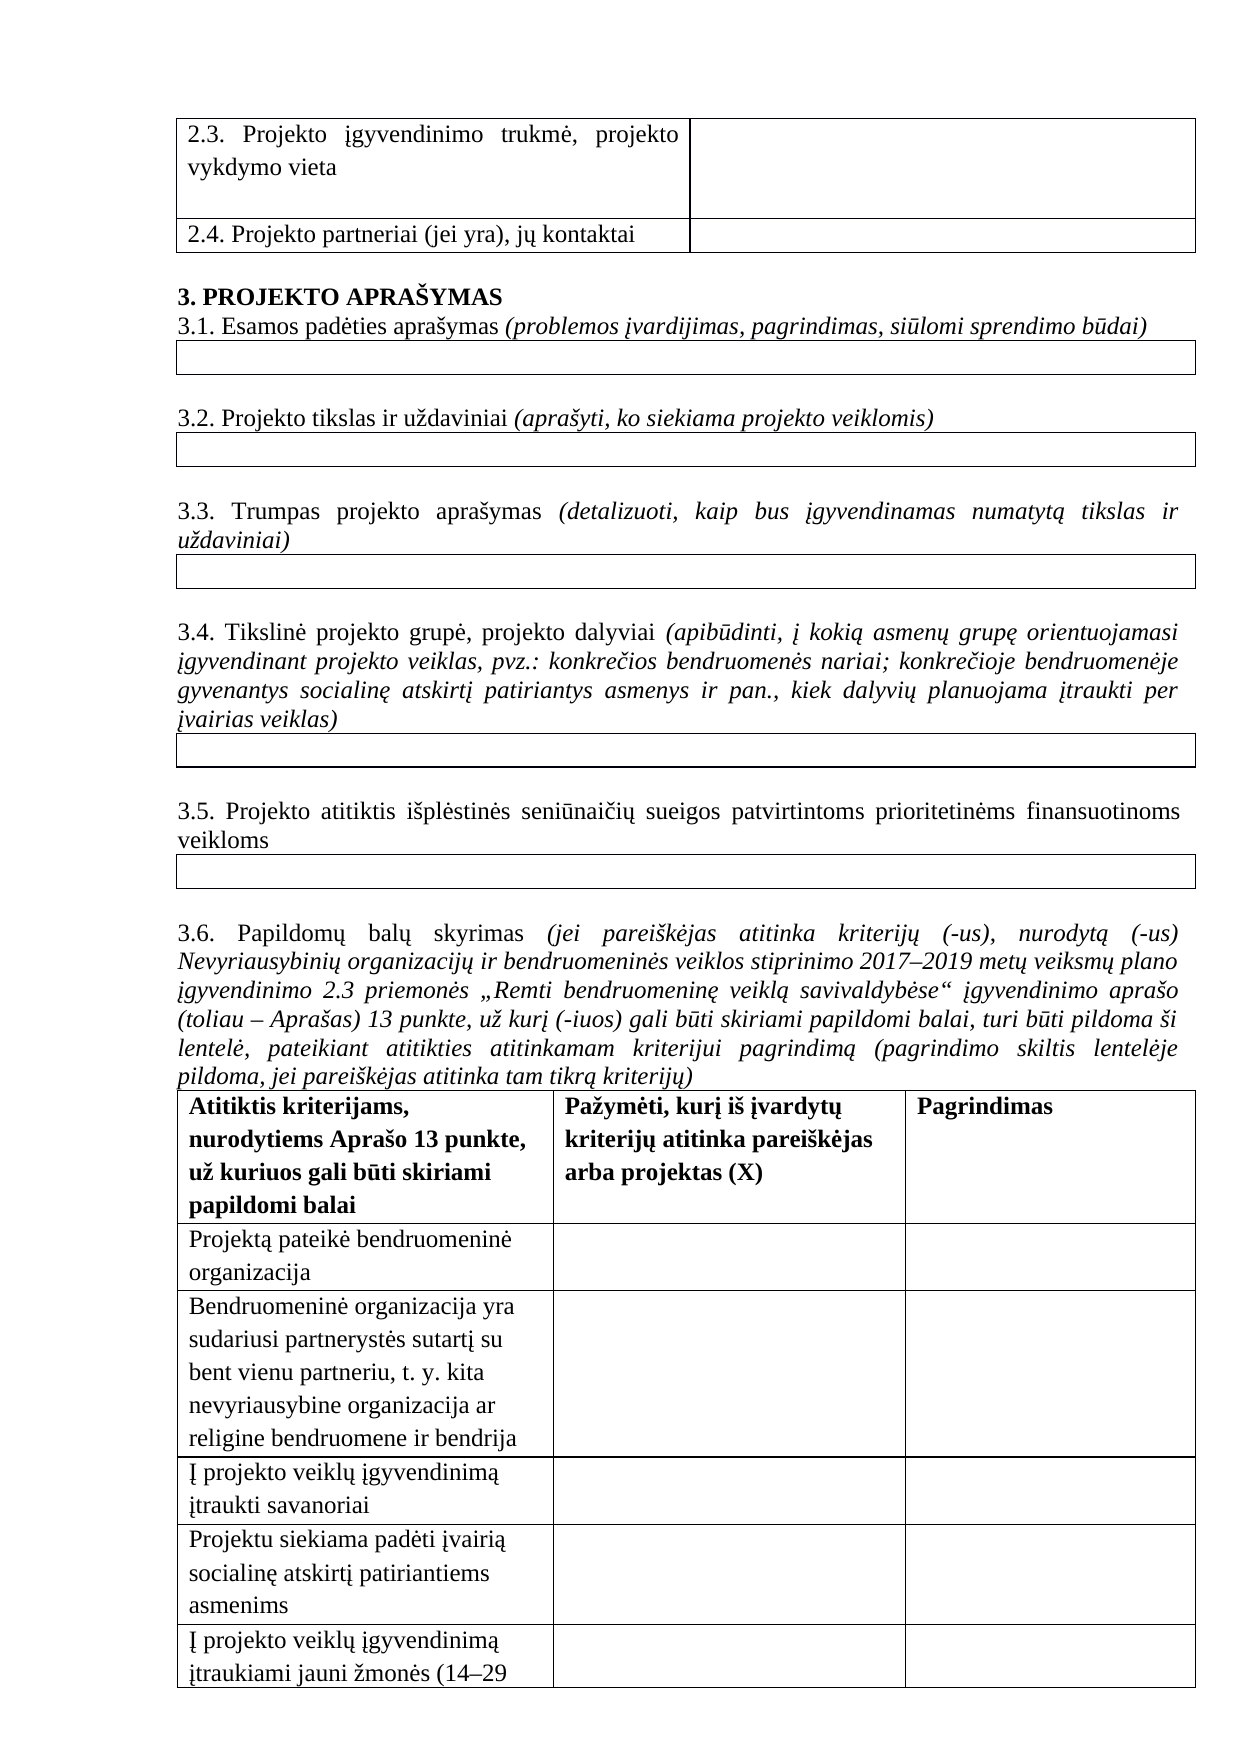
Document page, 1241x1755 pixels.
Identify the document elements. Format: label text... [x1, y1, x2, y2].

text 3.2. Projekto tikslas ir uždaviniai (aprašyti, ko siekiama projekto veiklomis) [177, 403, 1181, 432]
table_cell [554, 1224, 905, 1290]
table_cell Į projekto veiklų įgyvendinimą įtraukti savanoriai [178, 1458, 553, 1523]
table_header [177, 734, 1195, 766]
table_cell 2.4. Projekto partneriai (jei yra), jų kontaktai [177, 219, 689, 252]
table_cell [691, 119, 1195, 218]
table_cell [554, 1458, 905, 1523]
table_cell Bendruomeninė organizacija yra sudariusi partnerystės sutartį su bent vienu partneriu, t. y. kita nevyriausybine organizacija ar religine bendruomene ir bendrija [178, 1291, 553, 1456]
table_header [177, 433, 1195, 466]
table_cell [691, 219, 1195, 252]
text 3.6. Papildomų balų skyrimas (jei pareiškėjas atitinka kriterijų (-us), nurodytą (-us) Nevyriausybinių organizacijų ir bendruomeninės veiklos stiprinimo 2017–2019 metų veiksmų plano įgyvendinimo 2.3 priemonės „Remti bendruomeninę veiklą savivaldybėse“ įgyvendinimo aprašo (toliau – Aprašas) 13 punkte, už kurį (-iuos) gali būti skiriami papildomi balai, turi būti pildoma ši lentelė, pateikiant atitikties atitinkamam kriterijui pagrindimą (pagrindimo skiltis lentelėje pildoma, jei pareiškėjas atitinka tam tikrą kriterijų) [177, 918, 1181, 1090]
table_cell [906, 1291, 1195, 1456]
table_cell Projektą pateikė bendruomeninė organizacija [178, 1224, 553, 1290]
text 3. PROJEKTO APRAŠYMAS [177, 282, 1181, 311]
table_cell [554, 1525, 905, 1624]
table_cell [906, 1458, 1195, 1523]
table_cell Projektu siekiama padėti įvairią socialinę atskirtį patiriantiems asmenims [178, 1525, 553, 1624]
table_cell [906, 1224, 1195, 1290]
table_header Pagrindimas [906, 1091, 1195, 1223]
table_cell [554, 1291, 905, 1456]
table_header Atitiktis kriterijams, nurodytiems Aprašo 13 punkte, už kuriuos gali būti skiriami papildomi balai [178, 1091, 553, 1223]
table_cell [906, 1525, 1195, 1624]
table_cell [906, 1625, 1195, 1687]
table_header [177, 341, 1195, 374]
text 3.4. Tikslinė projekto grupė, projekto dalyviai (apibūdinti, į kokią asmenų grupę orientuojamasi įgyvendinant projekto veiklas, pvz.: konkrečios bendruomenės nariai; konkrečioje bendruomenėje gyvenantys socialinę atskirtį patiriantys asmenys ir pan., kiek dalyvių planuojama įtraukti per įvairias veiklas) [177, 617, 1181, 732]
table_header Pažymėti, kurį iš įvardytų kriterijų atitinka pareiškėjas arba projektas (X) [554, 1091, 905, 1223]
text 3.3. Trumpas projekto aprašymas (detalizuoti, kaip bus įgyvendinamas numatytą tikslas ir uždaviniai) [177, 496, 1181, 553]
table_cell Į projekto veiklų įgyvendinimą įtraukiami jauni žmonės (14–29 [178, 1625, 553, 1687]
text 3.5. Projekto atitiktis išplėstinės seniūnaičių sueigos patvirtintoms prioritetinėms finansuotinoms veikloms [177, 796, 1181, 854]
table_cell [554, 1625, 905, 1687]
table_header [177, 555, 1195, 588]
table_cell 2.3. Projekto įgyvendinimo trukmė, projekto vykdymo vieta [177, 119, 689, 218]
table_header [177, 855, 1195, 888]
text 3.1. Esamos padėties aprašymas (problemos įvardijimas, pagrindimas, siūlomi sprendimo būdai) [177, 311, 1181, 339]
